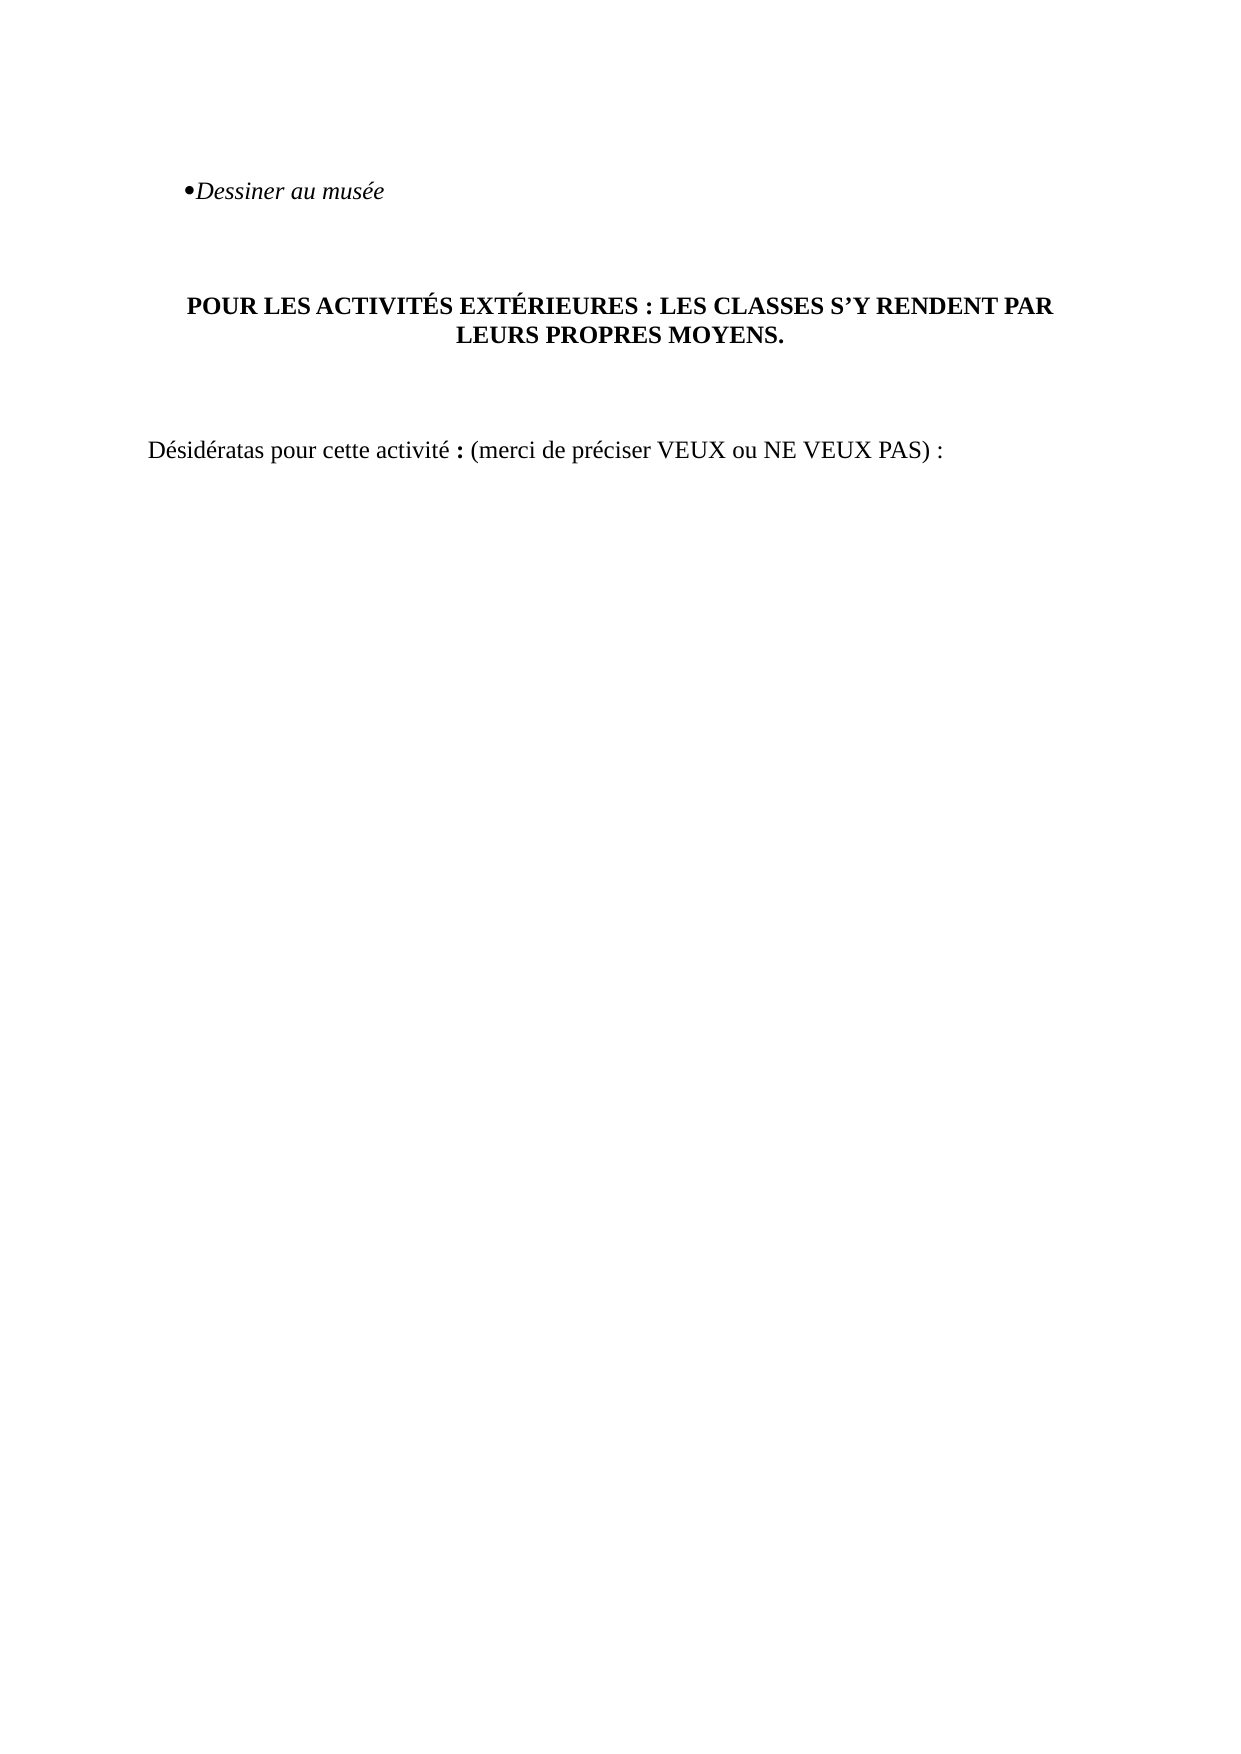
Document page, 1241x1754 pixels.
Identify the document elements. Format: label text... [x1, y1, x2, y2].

text Pour les activités extérieures : les classes s’y rendent par leurS propres moyens. [148, 291, 1093, 349]
list Dessiner au musée [185, 176, 1093, 205]
text Désidératas pour cette activité : (merci de préciser VEUX ou NE VEUX PAS) : [148, 435, 1093, 464]
